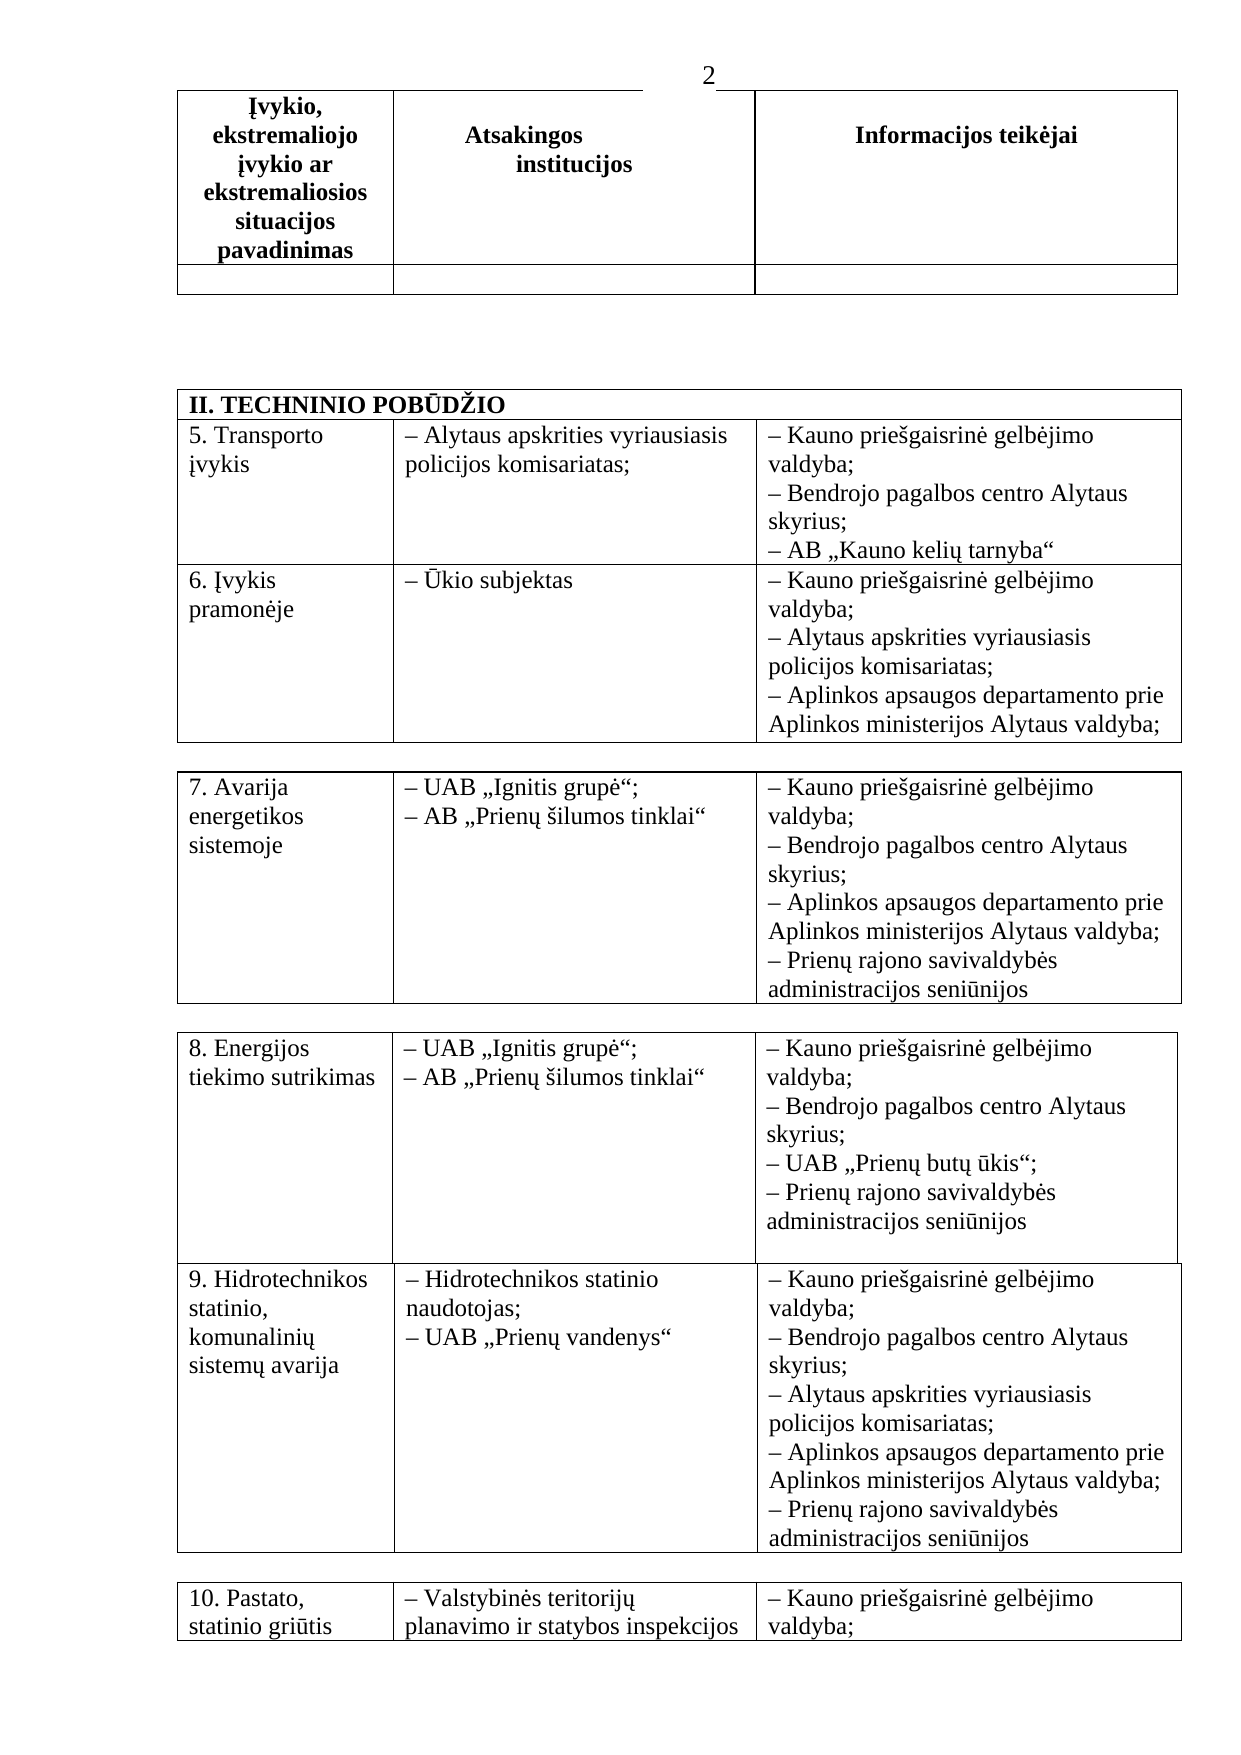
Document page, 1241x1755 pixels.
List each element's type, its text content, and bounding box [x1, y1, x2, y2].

table_header – Kauno priešgaisrinė gelbėjimo valdyba; – Bendrojo pagalbos centro Alytaus skyrius; – UAB „Prienų butų ūkis“; – Prienų rajono savivaldybės administracijos seniūnijos [756, 1033, 1177, 1263]
table_cell 9. Hidrotechnikos statinio, komunalinių sistemų avarija [178, 1264, 394, 1552]
table_header Informacijos teikėjai [756, 91, 1177, 264]
table_cell 6. Įvykis pramonėje [178, 565, 393, 742]
table_cell [394, 265, 754, 293]
table_cell 5. Transporto įvykis [178, 420, 393, 564]
table_cell – Ūkio subjektas [394, 565, 756, 742]
table_cell – Kauno priešgaisrinė gelbėjimo valdyba; – Bendrojo pagalbos centro Alytaus skyrius; – Alytaus apskrities vyriausiasis policijos komisariatas; – Aplinkos apsaugos departamento prie Aplinkos ministerijos Alytaus valdyba; – Prienų rajono savivaldybės administracijos seniūnijos [758, 1264, 1181, 1552]
table_header 10. Pastato, statinio griūtis [178, 1583, 393, 1640]
table_header – Valstybinės teritorijų planavimo ir statybos inspekcijos [394, 1583, 756, 1640]
table_header – UAB „Ignitis grupė“; – AB „Prienų šilumos tinklai“ [393, 1033, 755, 1263]
table_cell – Alytaus apskrities vyriausiasis policijos komisariatas; [394, 420, 756, 564]
table_header Įvykio, ekstremaliojo įvykio ar ekstremaliosios situacijos pavadinimas [178, 91, 393, 264]
table_cell [178, 265, 393, 293]
table_header – Kauno priešgaisrinė gelbėjimo valdyba; – Bendrojo pagalbos centro Alytaus skyrius; – Aplinkos apsaugos departamento prie Aplinkos ministerijos Alytaus valdyba; – Prienų rajono savivaldybės administracijos seniūnijos [757, 773, 1181, 1002]
table_header 8. Energijos tiekimo sutrikimas [178, 1033, 392, 1263]
table_header Atsakingos institucijos [394, 91, 754, 264]
table_header II. TECHNINIO POBŪDŽIO [178, 390, 1181, 419]
table_cell – Kauno priešgaisrinė gelbėjimo valdyba; – Bendrojo pagalbos centro Alytaus skyrius; – AB „Kauno kelių tarnyba“ [757, 420, 1181, 564]
table_header 7. Avarija energetikos sistemoje [178, 773, 393, 1002]
table_cell – Kauno priešgaisrinė gelbėjimo valdyba; – Alytaus apskrities vyriausiasis policijos komisariatas; – Aplinkos apsaugos departamento prie Aplinkos ministerijos Alytaus valdyba; [757, 565, 1181, 742]
table_header – Kauno priešgaisrinė gelbėjimo valdyba; [757, 1583, 1181, 1640]
table_cell – Hidrotechnikos statinio naudotojas; – UAB „Prienų vandenys“ [395, 1264, 757, 1552]
table_cell [756, 265, 1177, 293]
table_header – UAB „Ignitis grupė“; – AB „Prienų šilumos tinklai“ [394, 773, 756, 1002]
